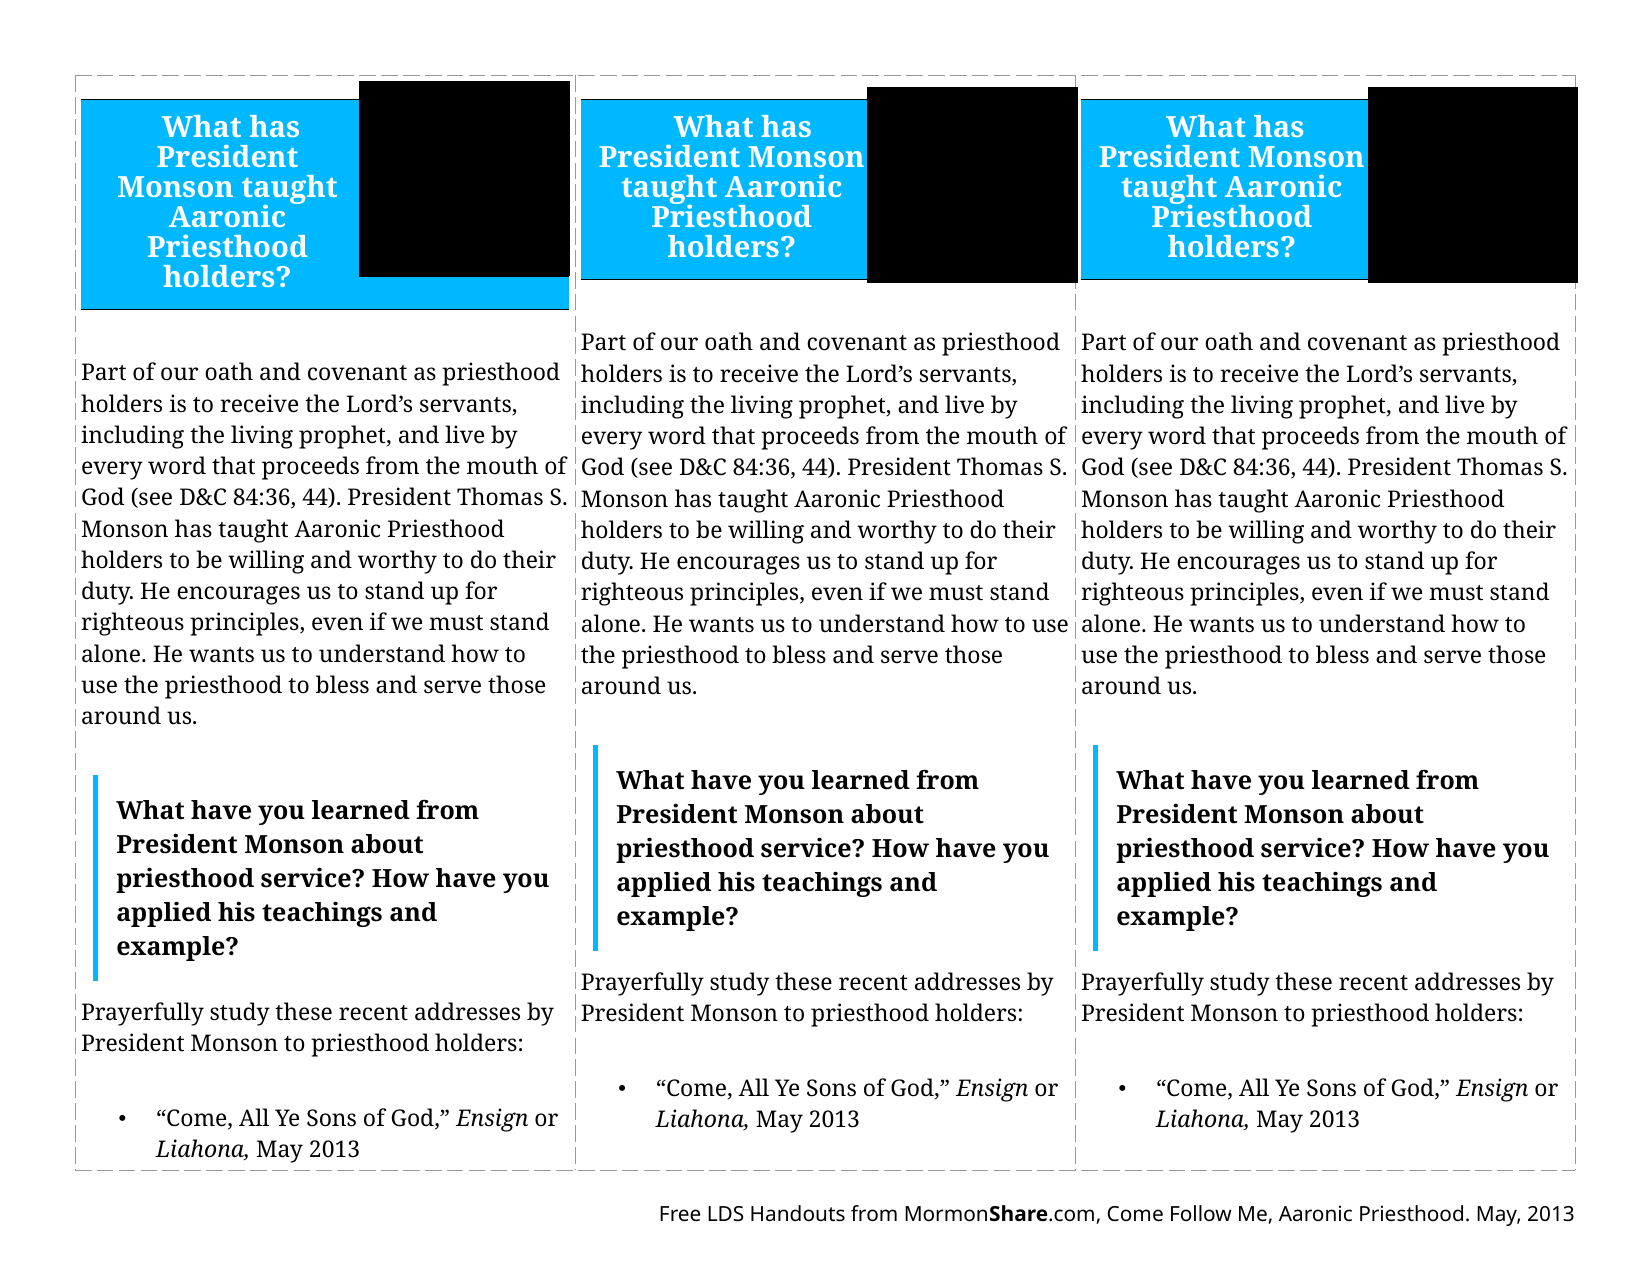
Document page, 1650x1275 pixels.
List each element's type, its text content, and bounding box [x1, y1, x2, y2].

table_header What has President Monson taught Aaronic Priesthood holders? Part of our oath and covenant as priesthood holders is to receive the Lord’s servants, including the living prophet, and live by every word that proceeds from the mouth of God (see D&C 84:36, 44). President Thomas S. Monson has taught Aaronic Priesthood holders to be willing and worthy to do their duty. He encourages us to stand up for righteous principles, even if we must stand alone. He wants us to understand how to use the priesthood to bless and serve those around us. What have you learned from President Monson about priesthood service? How have you applied his teachings and example? Prayerfully study these recent addresses by President Monson to priesthood holders: “Come, All Ye Sons of God,” Ensign or Liahona, May 2013 “See Others as They May Become,” Ensign or Liahona, Nov. 2012, 68–71 “Willing and Worthy to Serve,” Ensign or Liahona, May 2012, 66–69 “Dare to Stand Alone,” Ensign or Liahona, Nov. 2011, 60–67 [1075, 75, 1575, 1170]
table_header What has President Monson taught Aaronic Priesthood holders? Part of our oath and covenant as priesthood holders is to receive the Lord’s servants, including the living prophet, and live by every word that proceeds from the mouth of God (see D&C 84:36, 44). President Thomas S. Monson has taught Aaronic Priesthood holders to be willing and worthy to do their duty. He encourages us to stand up for righteous principles, even if we must stand alone. He wants us to understand how to use the priesthood to bless and serve those around us. What have you learned from President Monson about priesthood service? How have you applied his teachings and example? Prayerfully study these recent addresses by President Monson to priesthood holders: “Come, All Ye Sons of God,” Ensign or Liahona, May 2013 “See Others as They May Become,” Ensign or Liahona, Nov. 2012, 68–71 “Willing and Worthy to Serve,” Ensign or Liahona, May 2012, 66–69 “Dare to Stand Alone,” Ensign or Liahona, Nov. 2011, 60–67 [575, 75, 1075, 1170]
table_header What has President Monson taught Aaronic Priesthood holders? Part of our oath and covenant as priesthood holders is to receive the Lord’s servants, including the living prophet, and live by every word that proceeds from the mouth of God (see D&C 84:36, 44). President Thomas S. Monson has taught Aaronic Priesthood holders to be willing and worthy to do their duty. He encourages us to stand up for righteous principles, even if we must stand alone. He wants us to understand how to use the priesthood to bless and serve those around us. What have you learned from President Monson about priesthood service? How have you applied his teachings and example? Prayerfully study these recent addresses by President Monson to priesthood holders: “Come, All Ye Sons of God,” Ensign or Liahona, May 2013 “See Others as They May Become,” Ensign or Liahona, Nov. 2012, 68–71 “Willing and Worthy to Serve,” Ensign or Liahona, May 2012, 66–69 “Dare to Stand Alone,” Ensign or Liahona, Nov. 2011, 60–67 [75, 75, 575, 1170]
